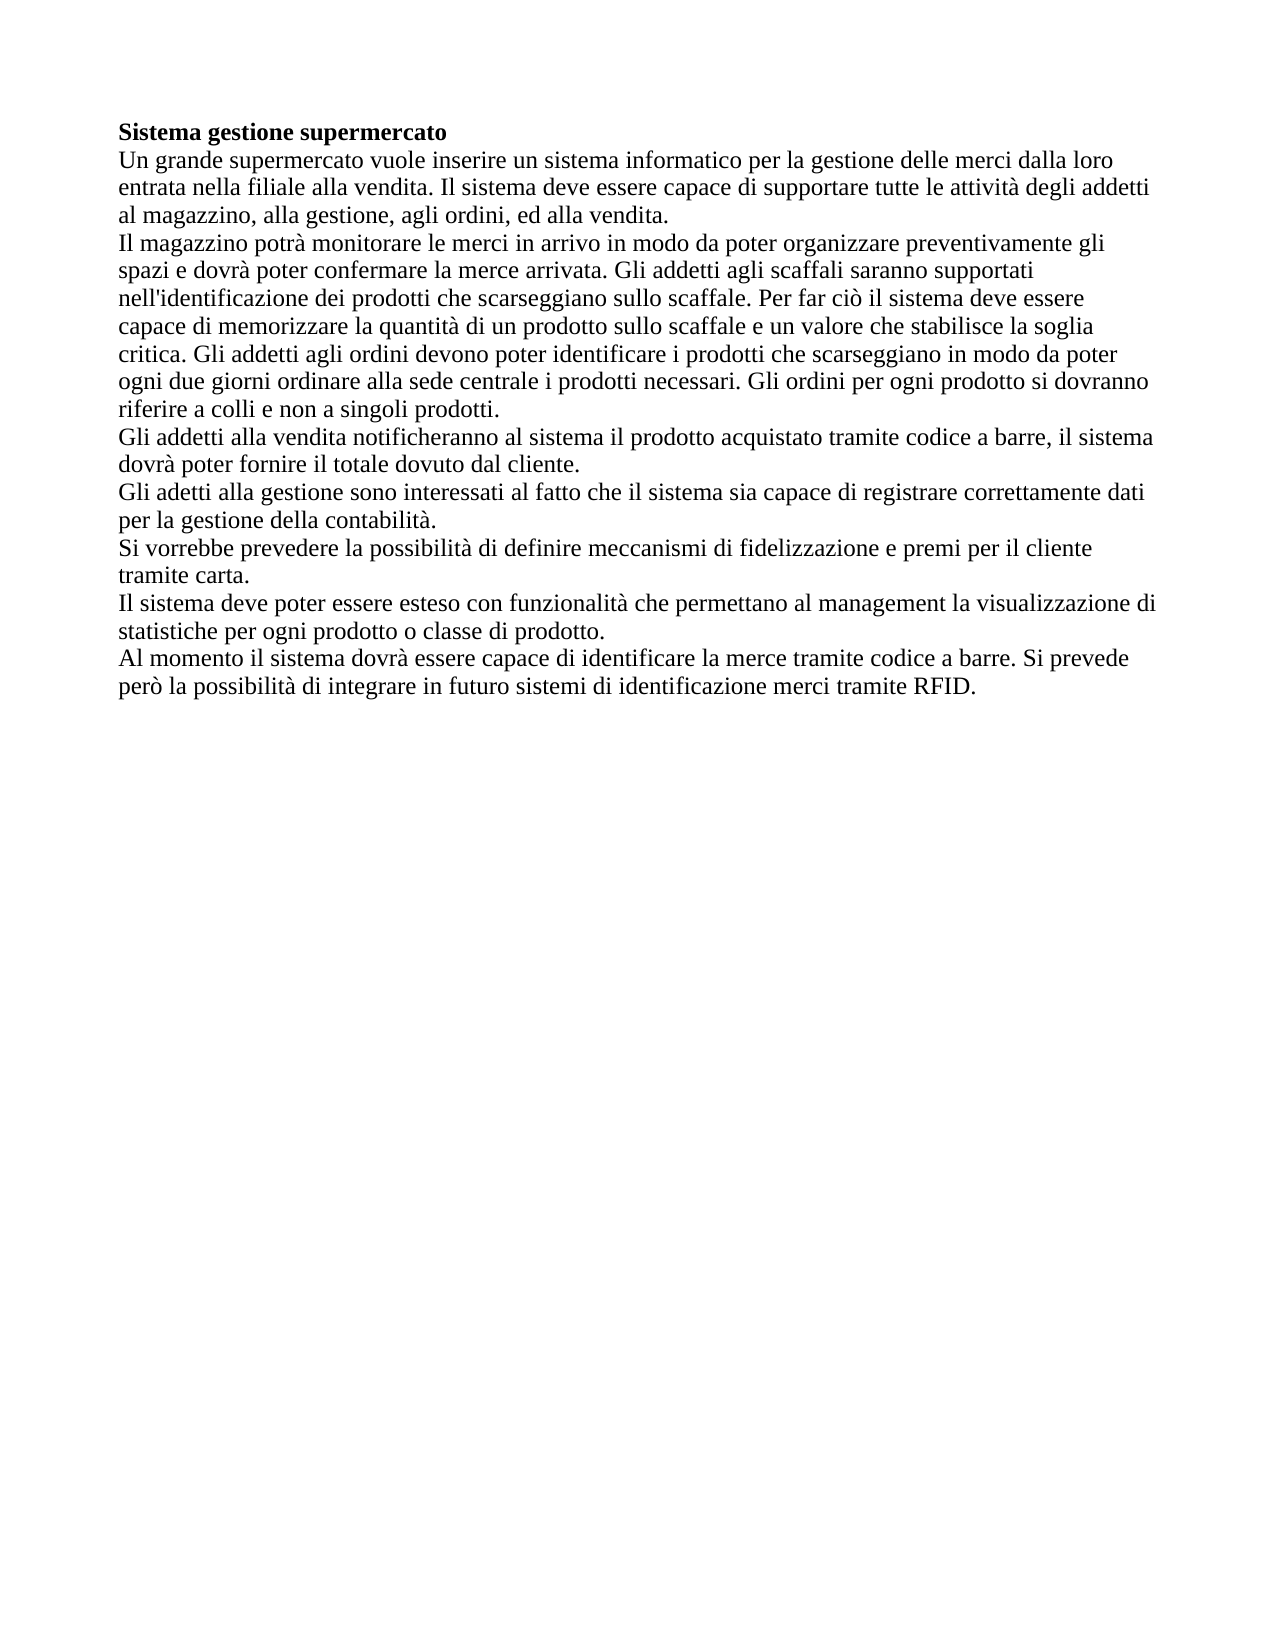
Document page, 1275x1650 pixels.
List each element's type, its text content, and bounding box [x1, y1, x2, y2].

text Un grande supermercato vuole inserire un sistema informatico per la gestione delle merci dalla loro entrata nella filiale alla vendita. Il sistema deve essere capace di supportare tutte le attività degli addetti al magazzino, alla gestione, agli ordini, ed alla vendita. [118, 146, 1157, 229]
text Gli addetti alla vendita notificheranno al sistema il prodotto acquistato tramite codice a barre, il sistema dovrà poter fornire il totale dovuto dal cliente. [118, 423, 1157, 478]
text Il sistema deve poter essere esteso con funzionalità che permettano al management la visualizzazione di statistiche per ogni prodotto o classe di prodotto. [118, 589, 1157, 644]
text Sistema gestione supermercato [118, 118, 1157, 146]
text Al momento il sistema dovrà essere capace di identificare la merce tramite codice a barre. Si prevede però la possibilità di integrare in futuro sistemi di identificazione merci tramite RFID. [118, 644, 1157, 700]
text Gli adetti alla gestione sono interessati al fatto che il sistema sia capace di registrare correttamente dati per la gestione della contabilità. [118, 478, 1157, 534]
text Si vorrebbe prevedere la possibilità di definire meccanismi di fidelizzazione e premi per il cliente tramite carta. [118, 534, 1157, 589]
text Il magazzino potrà monitorare le merci in arrivo in modo da poter organizzare preventivamente gli spazi e dovrà poter confermare la merce arrivata. Gli addetti agli scaffali saranno supportati nell'identificazione dei prodotti che scarseggiano sullo scaffale. Per far ciò il sistema deve essere capace di memorizzare la quantità di un prodotto sullo scaffale e un valore che stabilisce la soglia critica. Gli addetti agli ordini devono poter identificare i prodotti che scarseggiano in modo da poter ogni due giorni ordinare alla sede centrale i prodotti necessari. Gli ordini per ogni prodotto si dovranno riferire a colli e non a singoli prodotti. [118, 229, 1157, 423]
